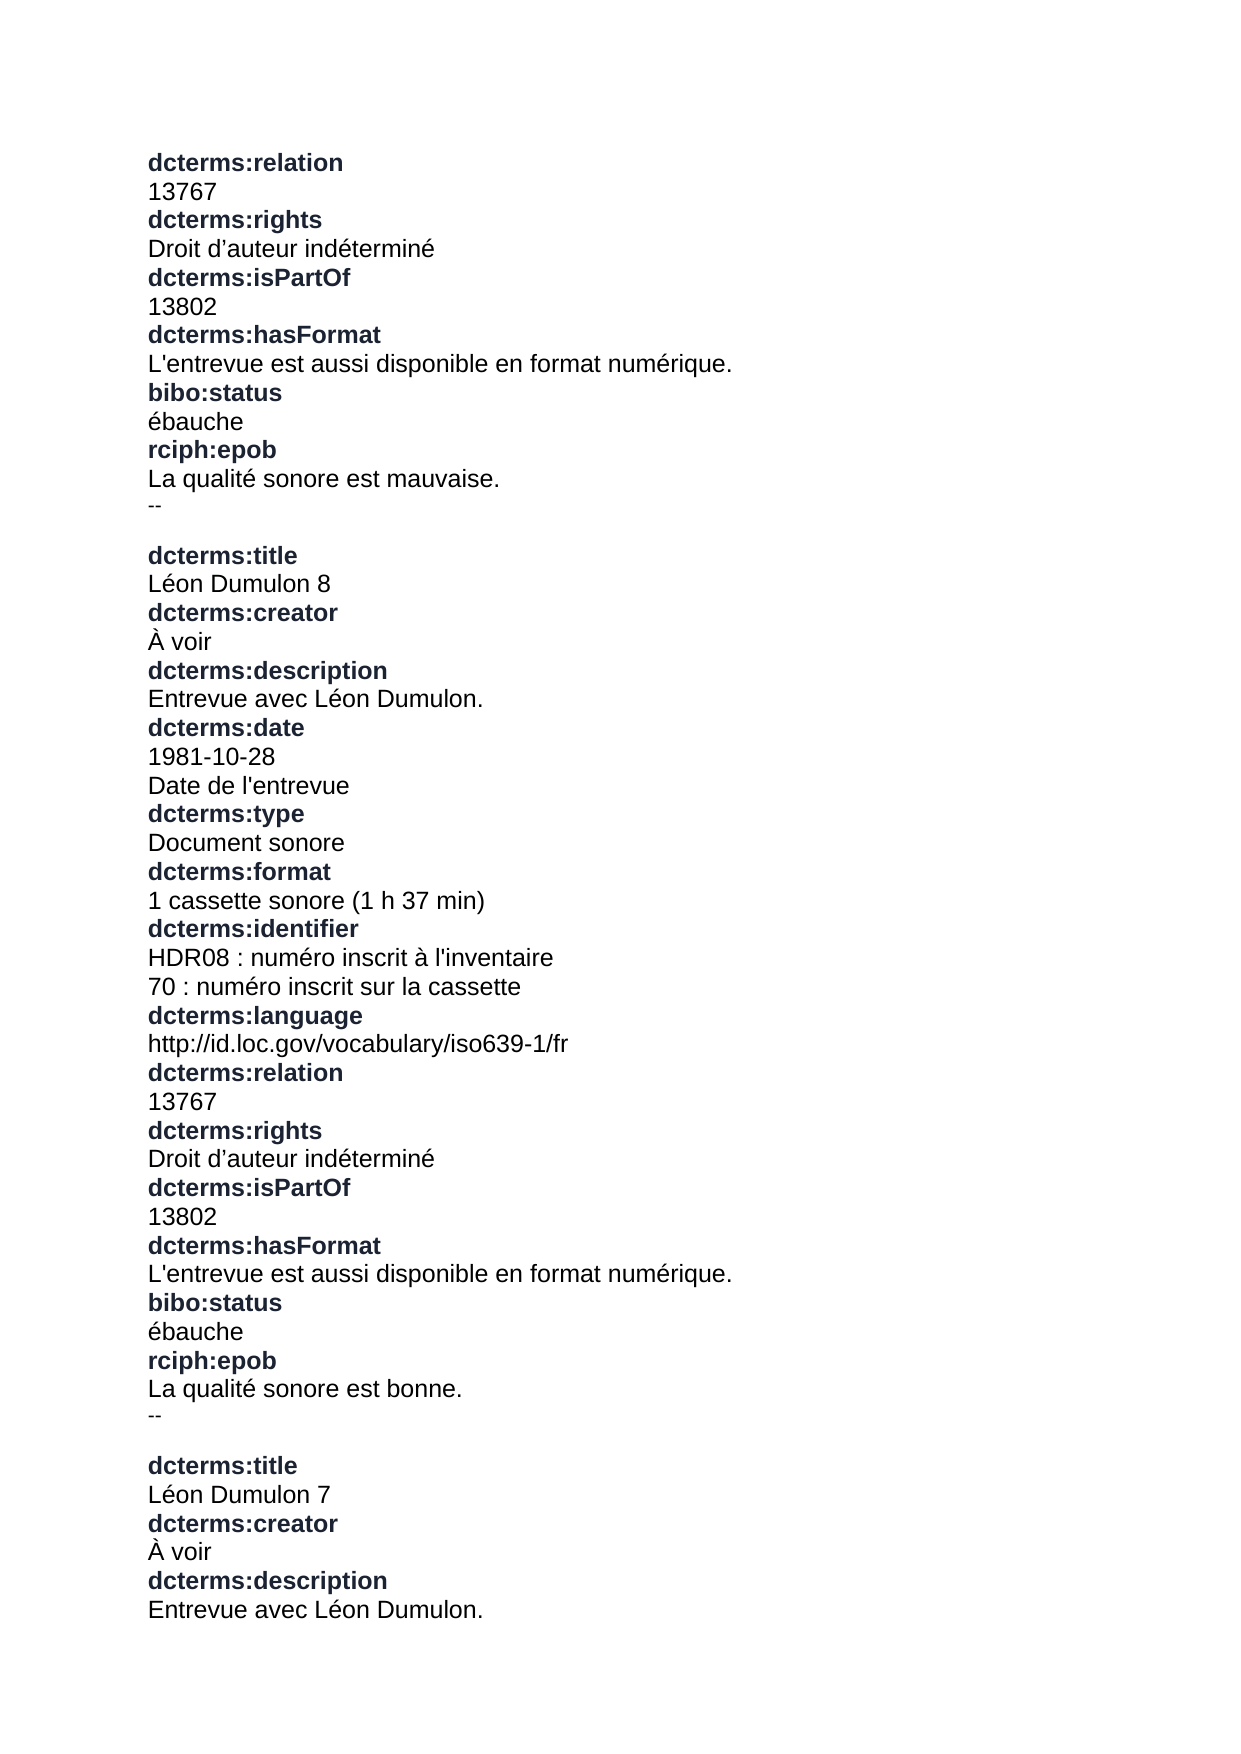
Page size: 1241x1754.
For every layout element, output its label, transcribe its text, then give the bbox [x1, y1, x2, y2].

text dcterms:date [148, 713, 1092, 742]
text L'entrevue est aussi disponible en format numérique. [148, 1259, 1092, 1288]
text À voir [148, 1537, 1092, 1566]
text rciph:epob [148, 1346, 1092, 1374]
text dcterms:creator [148, 598, 1092, 627]
text dcterms:hasFormat [148, 320, 1092, 349]
text dcterms:type [148, 799, 1092, 828]
text dcterms:rights [148, 205, 1092, 234]
text La qualité sonore est bonne. [148, 1374, 1092, 1403]
text dcterms:relation [148, 1058, 1092, 1087]
text 13767 [148, 176, 1092, 205]
text L'entrevue est aussi disponible en format numérique. [148, 349, 1092, 378]
text ébauche [148, 1317, 1092, 1346]
text 13802 [148, 1202, 1092, 1231]
text Droit d’auteur indéterminé [148, 234, 1092, 263]
text dcterms:title [148, 1451, 1092, 1480]
text dcterms:identifier [148, 914, 1092, 943]
text dcterms:hasFormat [148, 1231, 1092, 1259]
text dcterms:description [148, 1566, 1092, 1595]
text La qualité sonore est mauvaise. [148, 464, 1092, 493]
text Léon Dumulon 8 [148, 569, 1092, 598]
text -- [148, 493, 1092, 517]
text HDR08 : numéro inscrit à l'inventaire [148, 943, 1092, 972]
text À voir [148, 627, 1092, 656]
text Document sonore [148, 828, 1092, 857]
text 1981-10-28 [148, 742, 1092, 771]
text 13767 [148, 1087, 1092, 1116]
text 70 : numéro inscrit sur la cassette [148, 972, 1092, 1001]
text dcterms:format [148, 857, 1092, 886]
text dcterms:isPartOf [148, 263, 1092, 291]
text dcterms:isPartOf [148, 1173, 1092, 1202]
text dcterms:title [148, 541, 1092, 569]
text Léon Dumulon 7 [148, 1480, 1092, 1508]
text dcterms:creator [148, 1508, 1092, 1537]
text Droit d’auteur indéterminé [148, 1144, 1092, 1173]
text dcterms:language [148, 1001, 1092, 1029]
text rciph:epob [148, 435, 1092, 464]
text bibo:status [148, 378, 1092, 406]
text Date de l'entrevue [148, 771, 1092, 799]
text dcterms:description [148, 656, 1092, 684]
text 13802 [148, 291, 1092, 320]
text Entrevue avec Léon Dumulon. [148, 1595, 1092, 1623]
text http://id.loc.gov/vocabulary/iso639-1/fr [148, 1029, 1092, 1058]
text dcterms:rights [148, 1116, 1092, 1144]
text -- [148, 1403, 1092, 1427]
text ébauche [148, 406, 1092, 435]
text dcterms:relation [148, 148, 1092, 176]
text bibo:status [148, 1288, 1092, 1317]
text 1 cassette sonore (1 h 37 min) [148, 886, 1092, 914]
text Entrevue avec Léon Dumulon. [148, 684, 1092, 713]
